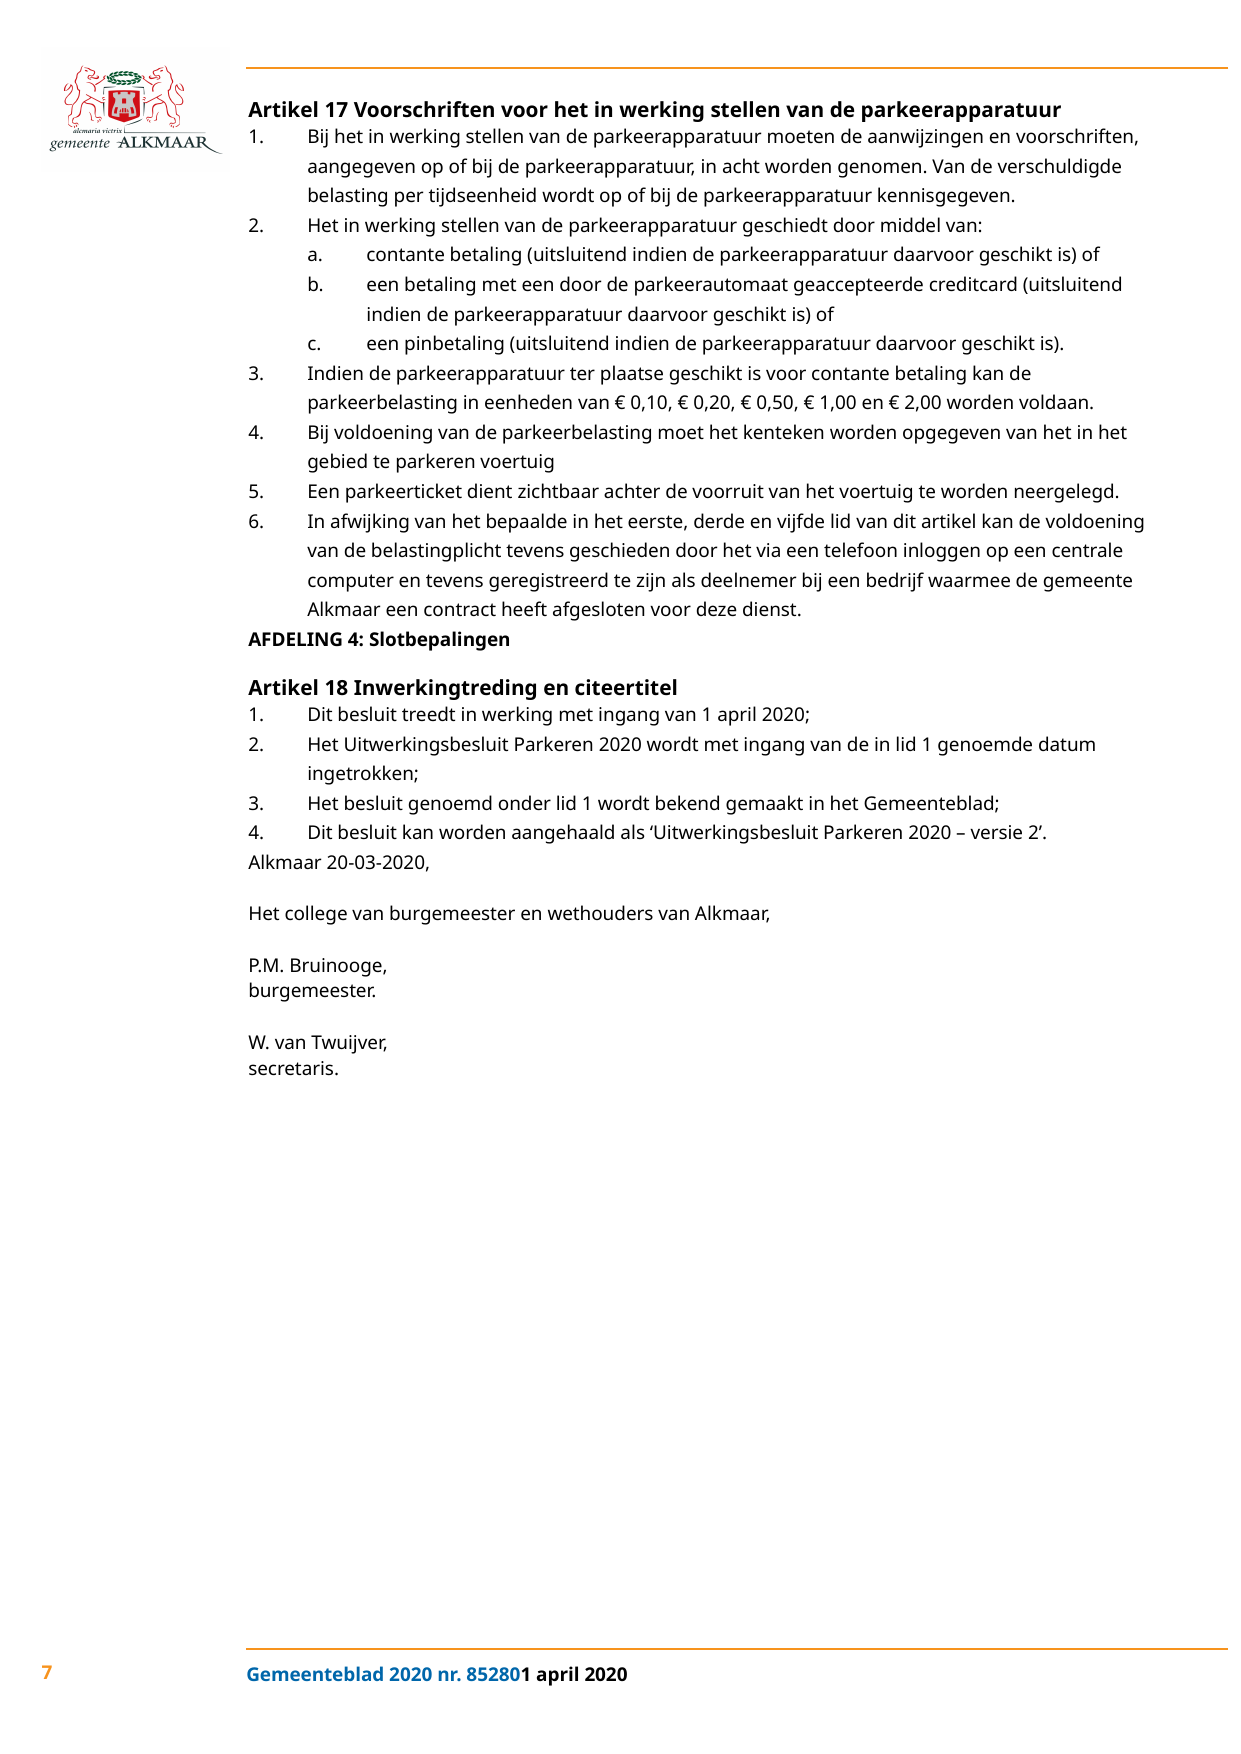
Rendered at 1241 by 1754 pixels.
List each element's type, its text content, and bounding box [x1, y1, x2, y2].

list Het Uitwerkingsbesluit Parkeren 2020 wordt met ingang van de in lid 1 genoemde datum ingetrokken; [248, 731, 1152, 786]
list In afwijking van het bepaalde in het eerste, derde en vijfde lid van dit artikel kan de voldoening van de belastingplicht tevens geschieden door het via een telefoon inloggen op een centrale computer en tevens geregistreerd te zijn als deelnemer bij een bedrijf waarmee de gemeente Alkmaar een contract heeft afgesloten voor deze dienst. [248, 508, 1152, 622]
list Dit besluit treedt in werking met ingang van 1 april 2020; [248, 701, 1152, 727]
list Dit besluit kan worden aangehaald als ‘Uitwerkingsbesluit Parkeren 2020 – versie 2’. [248, 819, 1152, 845]
list een betaling met een door de parkeerautomaat geaccepteerde creditcard (uitsluitend indien de parkeerapparatuur daarvoor geschikt is) of [307, 271, 1152, 326]
list Een parkeerticket dient zichtbaar achter de voorruit van het voertuig te worden neergelegd. [248, 478, 1152, 504]
text Artikel 18 Inwerkingtreding en citeertitel [248, 673, 1152, 701]
text P.M. Bruinooge, [248, 952, 1152, 978]
list Bij voldoening van de parkeerbelasting moet het kenteken worden opgegeven van het in het gebied te parkeren voertuig [248, 419, 1152, 474]
list contante betaling (uitsluitend indien de parkeerapparatuur daarvoor geschikt is) of [307, 242, 1152, 267]
text burgemeester. [248, 978, 1152, 1003]
text AFDELING 4: Slotbepalingen [248, 626, 1152, 652]
list een pinbetaling (uitsluitend indien de parkeerapparatuur daarvoor geschikt is). [307, 330, 1152, 356]
text Alkmaar 20-03-2020, [248, 849, 1152, 875]
text Artikel 17 Voorschriften voor het in werking stellen van de parkeerapparatuur [248, 95, 1152, 123]
text W. van Twuijver, [248, 1029, 1152, 1055]
list Het in werking stellen van de parkeerapparatuur geschiedt door middel van: [248, 212, 1152, 238]
list Het besluit genoemd onder lid 1 wordt bekend gemaakt in het Gemeenteblad; [248, 790, 1152, 816]
picture [41, 47, 231, 172]
text Het college van burgemeester en wethouders van Alkmaar, [248, 901, 1152, 926]
list Indien de parkeerapparatuur ter plaatse geschikt is voor contante betaling kan de parkeerbelasting in eenheden van € 0,10, € 0,20, € 0,50, € 1,00 en € 2,00 worden voldaan. [248, 360, 1152, 415]
text secretaris. [248, 1055, 1152, 1081]
list Bij het in werking stellen van de parkeerapparatuur moeten de aanwijzingen en voorschriften, aangegeven op of bij de parkeerapparatuur, in acht worden genomen. Van de verschuldigde belasting per tijdseenheid wordt op of bij de parkeerapparatuur kennisgegeven. [248, 123, 1152, 208]
